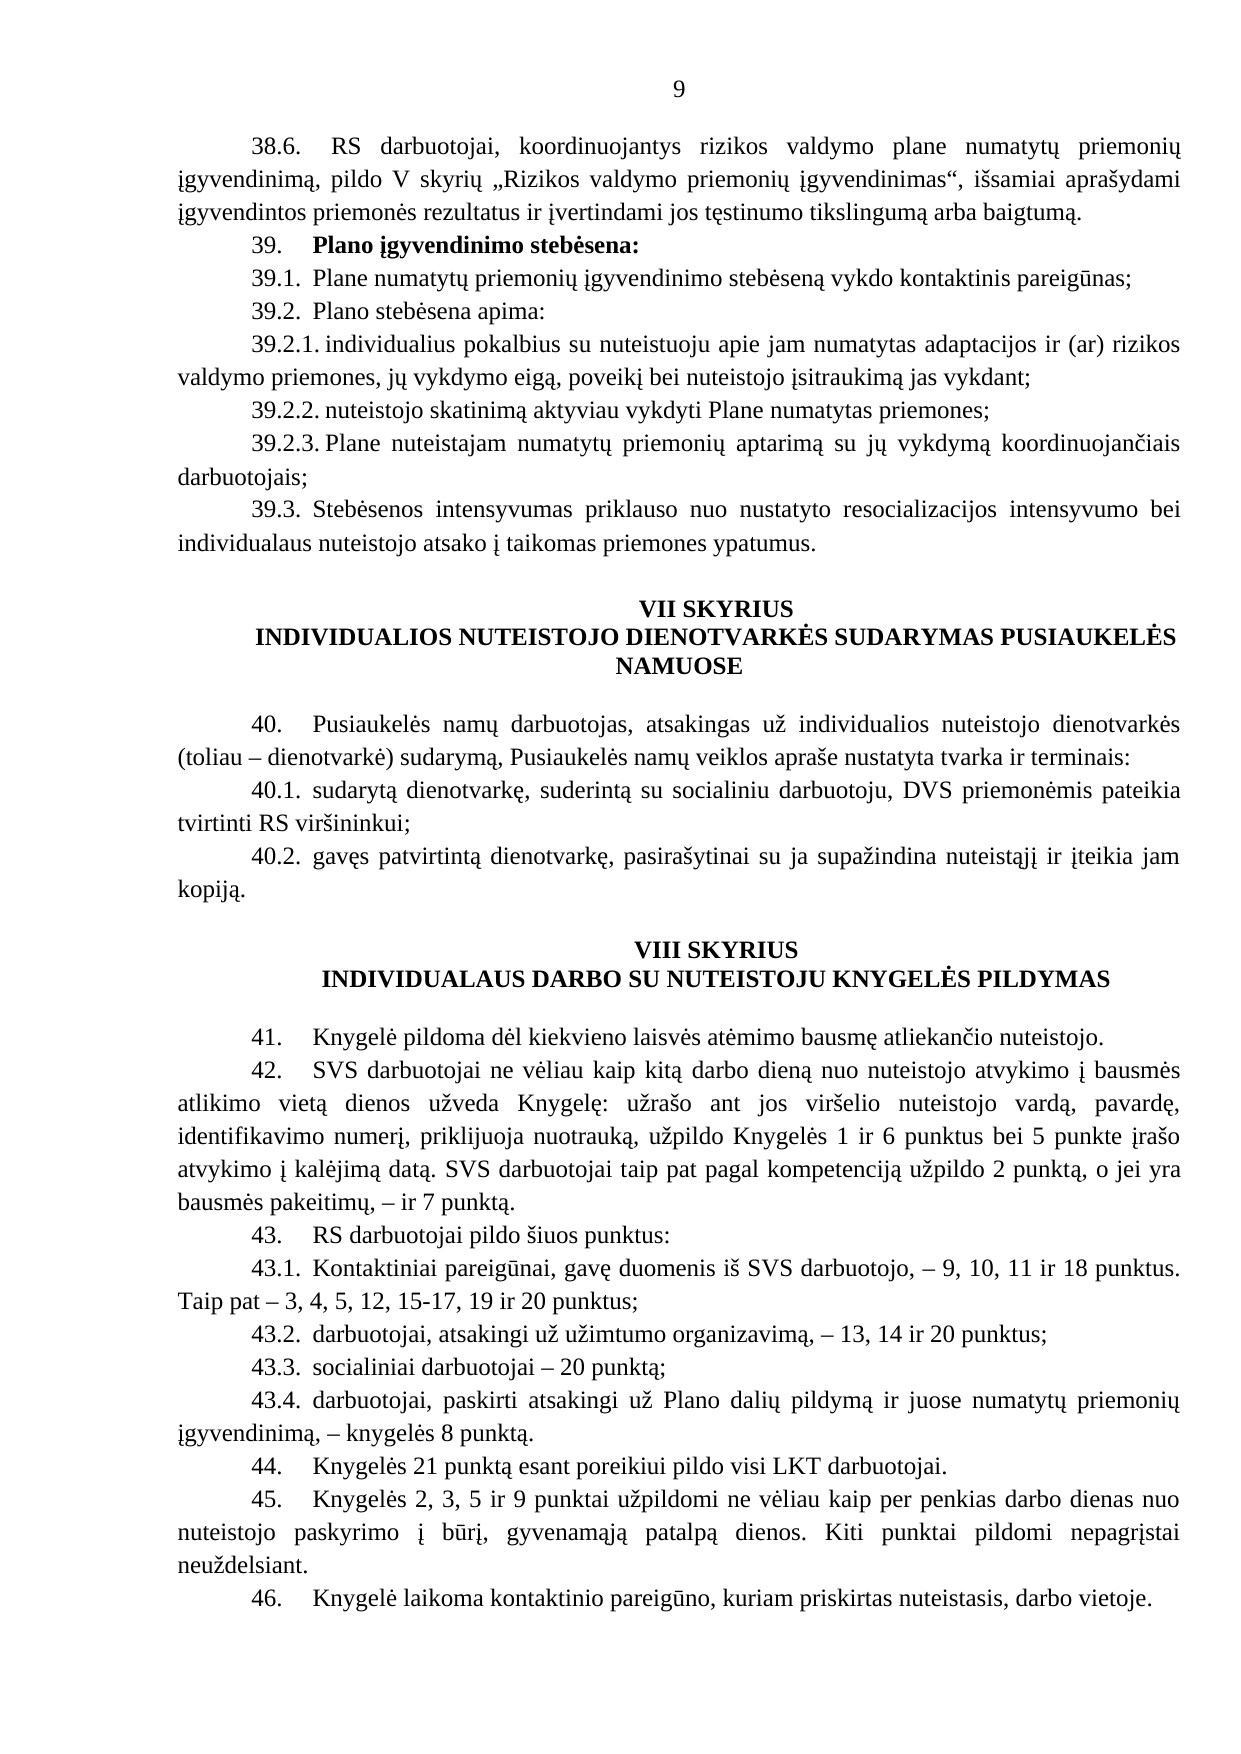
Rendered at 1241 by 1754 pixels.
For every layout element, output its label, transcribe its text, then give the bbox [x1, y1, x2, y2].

text 41. Knygelė pildoma dėl kiekvieno laisvės atėmimo bausmę atliekančio nuteistojo. [177, 1022, 1181, 1051]
text 43. RS darbuotojai pildo šiuos punktus: [177, 1220, 1181, 1249]
text 42. SVS darbuotojai ne vėliau kaip kitą darbo dieną nuo nuteistojo atvykimo į bausmės atlikimo vietą dienos užveda Knygelę: užrašo ant jos viršelio nuteistojo vardą, pavardę, identifikavimo numerį, priklijuoja nuotrauką, užpildo Knygelės 1 ir 6 punktus bei 5 punkte įrašo atvykimo į kalėjimą datą. SVS darbuotojai taip pat pagal kompetenciją užpildo 2 punktą, o jei yra bausmės pakeitimų, – ir 7 punktą. [177, 1055, 1181, 1216]
text 43.2. darbuotojai, atsakingi už užimtumo organizavimą, – 13, 14 ir 20 punktus; [177, 1319, 1181, 1348]
text 39.2. Plano stebėsena apima: [177, 296, 1181, 325]
text 38.6. RS darbuotojai, koordinuojantys rizikos valdymo plane numatytų priemonių įgyvendinimą, pildo V skyrių „Rizikos valdymo priemonių įgyvendinimas“, išsamiai aprašydami įgyvendintos priemonės rezultatus ir įvertindami jos tęstinumo tikslingumą arba baigtumą. [177, 131, 1181, 226]
text 39.2.3. Plane nuteistajam numatytų priemonių aptarimą su jų vykdymą koordinuojančiais darbuotojais; [177, 428, 1181, 490]
text 43.4. darbuotojai, paskirti atsakingi už Plano dalių pildymą ir juose numatytų priemonių įgyvendinimą, – knygelės 8 punktą. [177, 1385, 1181, 1447]
text INDIVIDUALAUS DARBO SU NUTEISTOJU KNYGELĖS PILDYMAS [177, 964, 1181, 993]
text 40.1. sudarytą dienotvarkę, suderintą su socialiniu darbuotoju, DVS priemonėmis pateikia tvirtinti RS viršininkui; [177, 775, 1181, 836]
text 39.3. Stebėsenos intensyvumas priklauso nuo nustatyto resocializacijos intensyvumo bei individualaus nuteistojo atsako į taikomas priemones ypatumus. [177, 494, 1181, 556]
text VIII SKYRIUS [177, 936, 1181, 964]
text 39.1. Plane numatytų priemonių įgyvendinimo stebėseną vykdo kontaktinis pareigūnas; [177, 263, 1181, 292]
text 39.2.2. nuteistojo skatinimą aktyviau vykdyti Plane numatytas priemones; [177, 396, 1181, 424]
text 40.2. gavęs patvirtintą dienotvarkę, pasirašytinai su ja supažindina nuteistąjį ir įteikia jam kopiją. [177, 841, 1181, 902]
text 39. Plano įgyvendinimo stebėsena: [177, 230, 1181, 259]
text VII SKYRIUS [177, 594, 1181, 622]
text 39.2.1. individualius pokalbius su nuteistuoju apie jam numatytas adaptacijos ir (ar) rizikos valdymo priemones, jų vykdymo eigą, poveikį bei nuteistojo įsitraukimą jas vykdant; [177, 329, 1181, 391]
text 46. Knygelė laikoma kontaktinio pareigūno, kuriam priskirtas nuteistasis, darbo vietoje. [177, 1583, 1181, 1612]
text 40. Pusiaukelės namų darbuotojas, atsakingas už individualios nuteistojo dienotvarkės (toliau – dienotvarkė) sudarymą, Pusiaukelės namų veiklos apraše nustatyta tvarka ir terminais: [177, 709, 1181, 770]
text INDIVIDUALIOS NUTEISTOJO DIENOTVARKĖS SUDARYMAS PUSIAUKELĖS NAMUOSE [177, 622, 1181, 680]
text 43.1. Kontaktiniai pareigūnai, gavę duomenis iš SVS darbuotojo, – 9, 10, 11 ir 18 punktus. Taip pat – 3, 4, 5, 12, 15-17, 19 ir 20 punktus; [177, 1253, 1181, 1315]
text 45. Knygelės 2, 3, 5 ir 9 punktai užpildomi ne vėliau kaip per penkias darbo dienas nuo nuteistojo paskyrimo į būrį, gyvenamąją patalpą dienos. Kiti punktai pildomi nepagrįstai neuždelsiant. [177, 1484, 1181, 1579]
text 44. Knygelės 21 punktą esant poreikiui pildo visi LKT darbuotojai. [177, 1451, 1181, 1480]
text 43.3. socialiniai darbuotojai – 20 punktą; [177, 1352, 1181, 1381]
